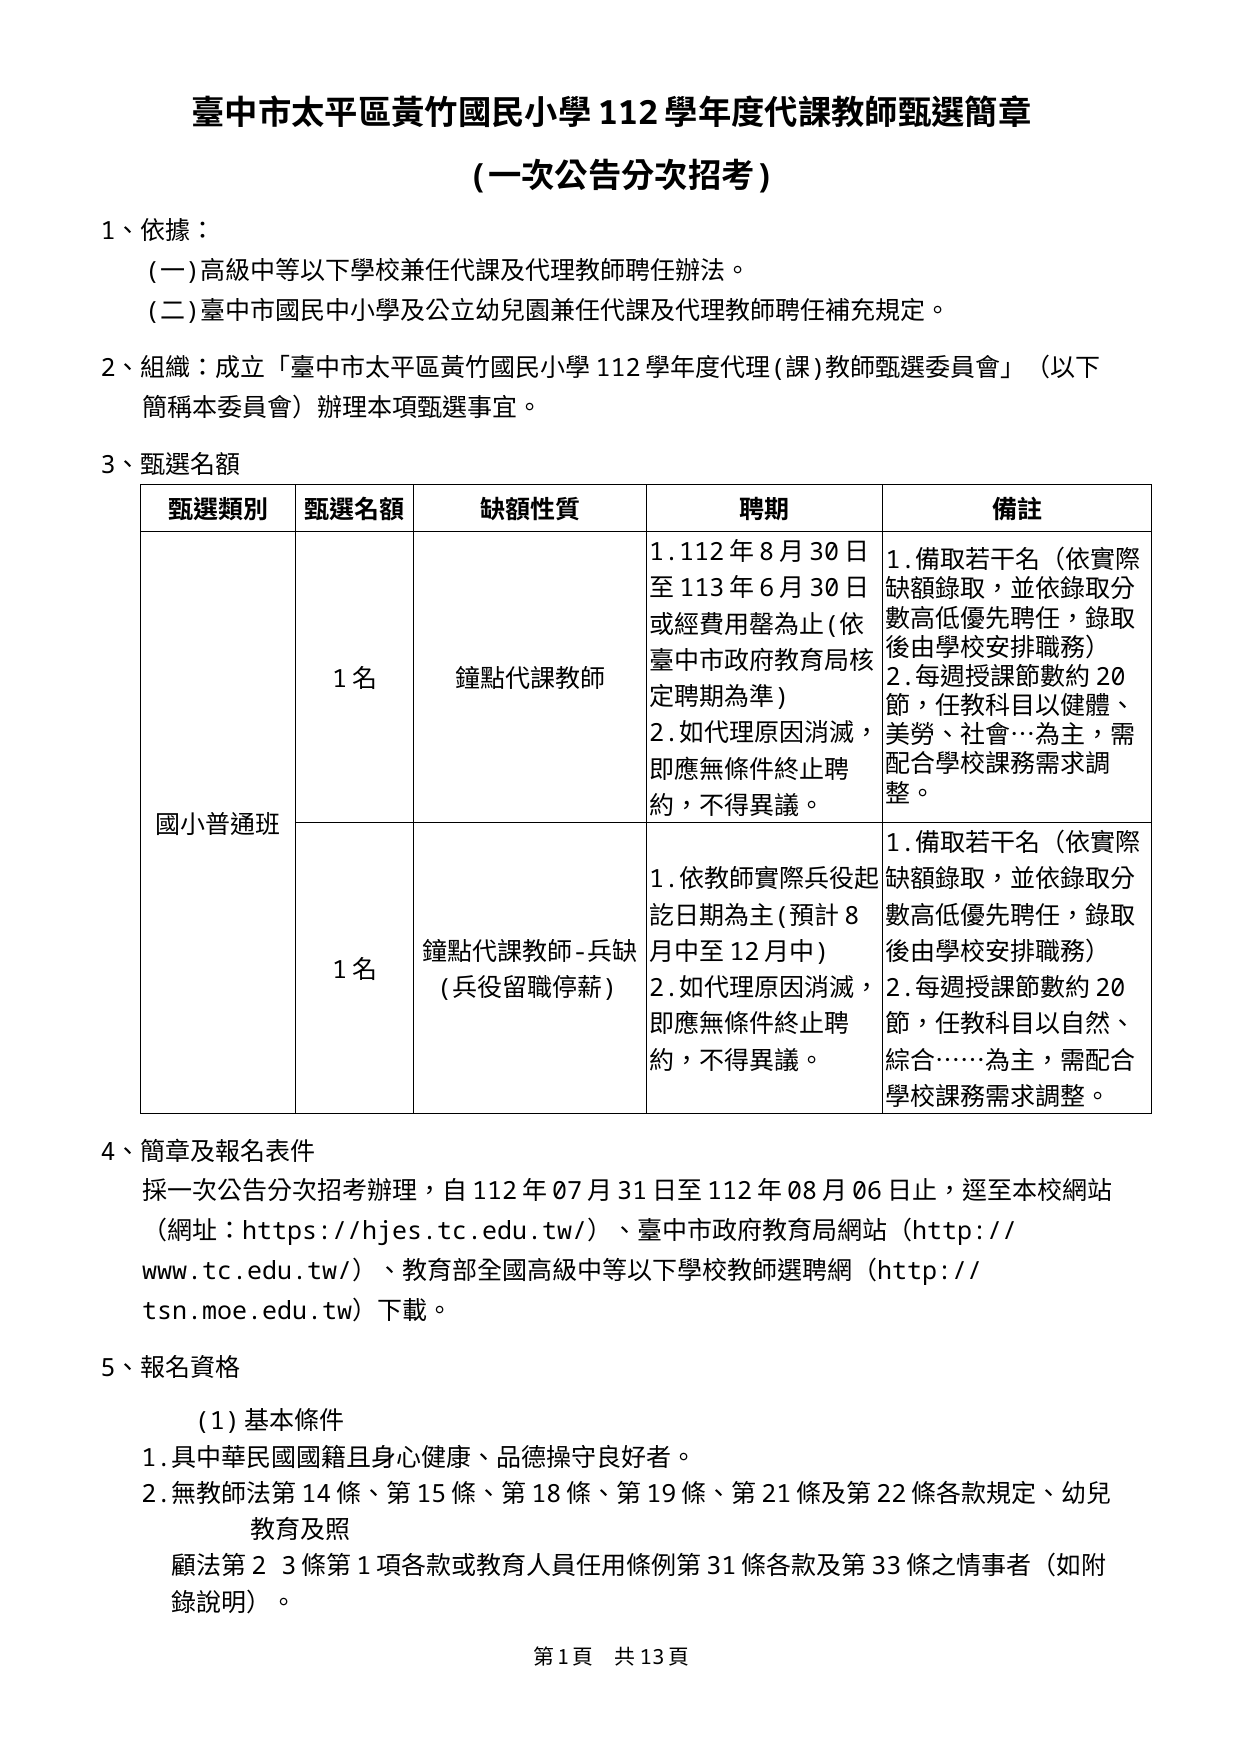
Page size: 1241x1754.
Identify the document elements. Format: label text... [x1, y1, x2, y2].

table_cell 1.依教師實際兵役起訖日期為主(預計8月中至12月中) 2.如代理原因消滅，即應無條件終止聘約，不得異議。 [647, 823, 882, 1113]
text (一次公告分次招考) [100, 131, 1122, 193]
table_cell 1名 [296, 823, 413, 1113]
list 無教師法第14條、第15條、第18條、第19條、第21條及第22條各款規定、幼兒教育及照 [171, 1473, 1122, 1546]
text 顧法第2 3條第1項各款或教育人員任用條例第31條各款及第33條之情事者（如附錄說明）。 [171, 1546, 1122, 1618]
text (二)臺中市國民中小學及公立幼兒園兼任代課及代理教師聘任補充規定。 [145, 290, 1122, 327]
list 報名資格 [100, 1347, 1122, 1383]
table_header 聘期 [647, 485, 882, 531]
list 甄選名額 [100, 444, 1122, 481]
list 簡章及報名表件 採一次公告分次招考辦理，自112年07月31日至112年08月06日止，逕至本校網站（網址：https://hjes.tc.edu.tw/）、臺中市政府教育局網站（http://www.tc.edu.tw/）、教育部全國高級中等以下學校教師選聘網（http://tsn.moe.edu.tw）下載。 [100, 1131, 1122, 1326]
table_cell 鐘點代課教師 [414, 532, 646, 822]
table_header 缺額性質 [414, 485, 646, 531]
text (一)高級中等以下學校兼任代課及代理教師聘任辦法。 [145, 251, 1122, 287]
table_cell 1名 [296, 532, 413, 822]
table_header 甄選類別 [141, 485, 295, 531]
list 基本條件 [194, 1401, 1122, 1437]
list 依據： [100, 211, 1122, 247]
table_header 甄選名額 [296, 485, 413, 531]
table_cell 1.112年8月30日至113年6月30日或經費用罄為止(依臺中市政府教育局核定聘期為準) 2.如代理原因消滅，即應無條件終止聘約，不得異議。 [647, 532, 882, 822]
table_header 備註 [883, 485, 1151, 531]
table_cell 鐘點代課教師-兵缺(兵役留職停薪) [414, 823, 646, 1113]
table_cell 國小普通班 [141, 532, 295, 1113]
text 臺中市太平區黃竹國民小學112學年度代課教師甄選簡章 [100, 68, 1122, 131]
table_cell 1.備取若干名（依實際缺額錄取，並依錄取分數高低優先聘任，錄取後由學校安排職務） 2.每週授課節數約20節，任教科目以自然、綜合……為主，需配合學校課務需求調整。 [883, 823, 1151, 1113]
table_cell 1.備取若干名（依實際缺額錄取，並依錄取分數高低優先聘任，錄取後由學校安排職務） 2.每週授課節數約20節，任教科目以健體、美勞、社會…為主，需配合學校課務需求調整。 [883, 532, 1151, 822]
list 組織：成立「臺中市太平區黃竹國民小學112學年度代理(課)教師甄選委員會」（以下簡稱本委員會）辦理本項甄選事宜。 [100, 347, 1122, 423]
list 具中華民國國籍且身心健康、品德操守良好者。 [171, 1437, 1122, 1473]
